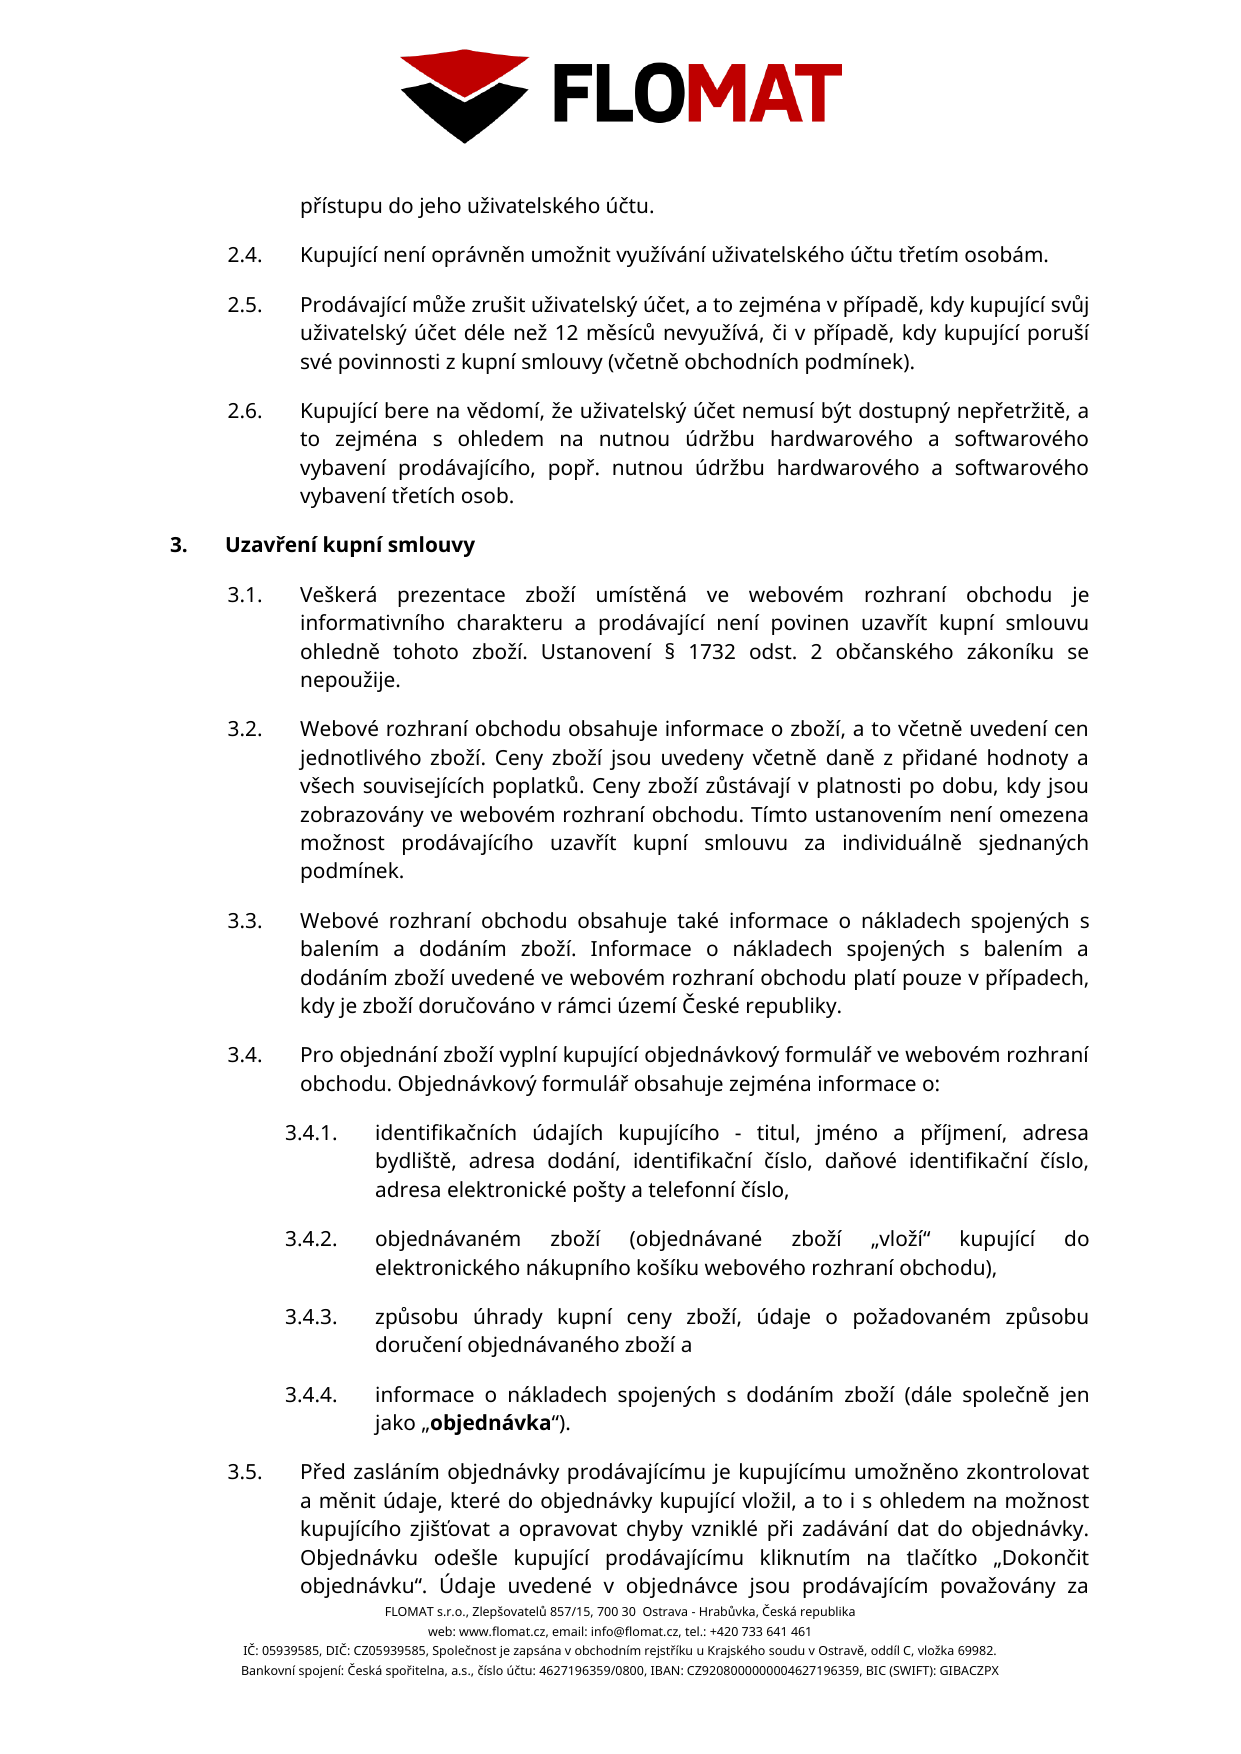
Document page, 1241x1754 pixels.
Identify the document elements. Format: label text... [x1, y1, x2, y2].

list Uzavření kupní smlouvy [187, 531, 1090, 559]
list Před zasláním objednávky prodávajícímu je kupujícímu umožněno zkontrolovat a měnit údaje, které do objednávky kupující vložil, a to i s ohledem na možnost kupujícího zjišťovat a opravovat chyby vzniklé při zadávání dat do objednávky. Objednávku odešle kupující prodávajícímu kliknutím na tlačítko „Dokončit objednávku“. Údaje uvedené v objednávce jsou prodávajícím považovány za [262, 1457, 1090, 1600]
list Veškerá prezentace zboží umístěná ve webovém rozhraní obchodu je informativního charakteru a prodávající není povinen uzavřít kupní smlouvu ohledně tohoto zboží. Ustanovení § 1732 odst. 2 občanského zákoníku se nepoužije. [262, 580, 1090, 694]
list Prodávající může zrušit uživatelský účet, a to zejména v případě, kdy kupující svůj uživatelský účet déle než 12 měsíců nevyužívá, či v případě, kdy kupující poruší své povinnosti z kupní smlouvy (včetně obchodních podmínek). [262, 290, 1090, 375]
list informace o nákladech spojených s dodáním zboží (dále společně jen jako „objednávka“). [337, 1380, 1090, 1437]
list způsobu úhrady kupní ceny zboží, údaje o požadovaném způsobu doručení objednávaného zboží a [337, 1302, 1090, 1359]
list Kupující není oprávněn umožnit využívání uživatelského účtu třetím osobám. [262, 241, 1090, 269]
picture [336, 0, 904, 192]
list Kupující bere na vědomí, že uživatelský účet nemusí být dostupný nepřetržitě, a to zejména s ohledem na nutnou údržbu hardwarového a softwarového vybavení prodávajícího, popř. nutnou údržbu hardwarového a softwarového vybavení třetích osob. [262, 396, 1090, 510]
list přístupu do jeho uživatelského účtu. [262, 191, 1090, 220]
list identifikačních údajích kupujícího - titul, jméno a příjmení, adresa bydliště, adresa dodání, identifikační číslo, daňové identifikační číslo, adresa elektronické pošty a telefonní číslo, [337, 1118, 1090, 1203]
list Webové rozhraní obchodu obsahuje informace o zboží, a to včetně uvedení cen jednotlivého zboží. Ceny zboží jsou uvedeny včetně daně z přidané hodnoty a všech souvisejících poplatků. Ceny zboží zůstávají v platnosti po dobu, kdy jsou zobrazovány ve webovém rozhraní obchodu. Tímto ustanovením není omezena možnost prodávajícího uzavřít kupní smlouvu za individuálně sjednaných podmínek. [262, 714, 1090, 885]
list Webové rozhraní obchodu obsahuje také informace o nákladech spojených s balením a dodáním zboží. Informace o nákladech spojených s balením a dodáním zboží uvedené ve webovém rozhraní obchodu platí pouze v případech, kdy je zboží doručováno v rámci území České republiky. [262, 906, 1090, 1020]
list objednávaném zboží (objednávané zboží „vloží“ kupující do elektronického nákupního košíku webového rozhraní obchodu), [337, 1224, 1090, 1281]
list Pro objednání zboží vyplní kupující objednávkový formulář ve webovém rozhraní obchodu. Objednávkový formulář obsahuje zejména informace o: [262, 1041, 1090, 1097]
